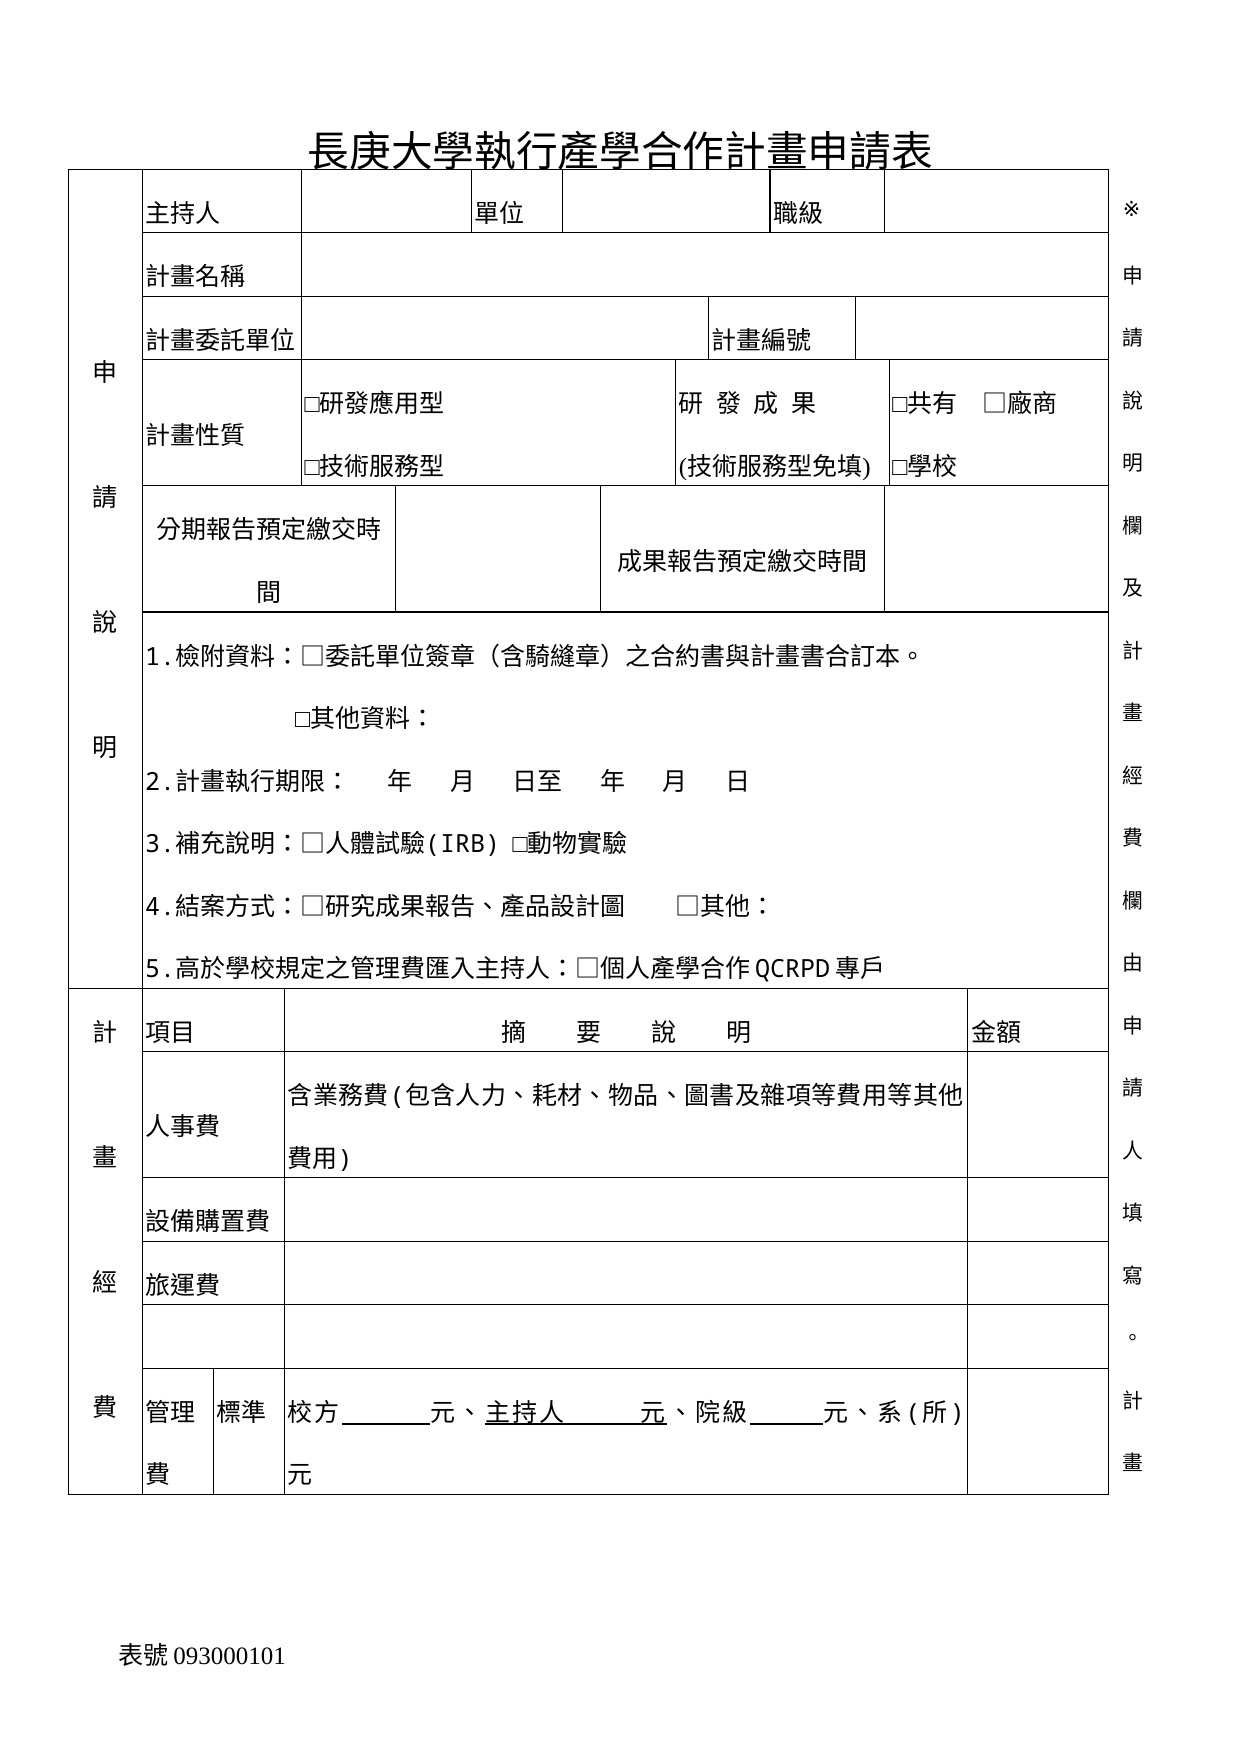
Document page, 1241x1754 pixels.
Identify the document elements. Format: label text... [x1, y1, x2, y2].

table_cell [143, 1305, 284, 1368]
table_cell 含業務費(包含人力、耗材、物品、圖書及雜項等費用等其他費用) [285, 1052, 967, 1177]
table_cell 項目 [143, 989, 284, 1051]
table_cell 標準 [214, 1369, 284, 1494]
table_header 主持人 [143, 170, 301, 232]
table_header 職級 [771, 170, 884, 232]
table_cell [285, 1178, 967, 1241]
table_cell 成果報告預定繳交時間 [601, 486, 884, 611]
table_cell 計畫編號 [709, 297, 855, 359]
table_header [563, 170, 769, 232]
table_cell 設備購置費 [143, 1178, 284, 1241]
table_cell 分期報告預定繳交時間 [143, 486, 395, 611]
table_cell 計畫名稱 [143, 233, 301, 296]
table_cell 人事費 [143, 1052, 284, 1177]
table_cell [285, 1242, 967, 1304]
table_cell [856, 297, 1108, 359]
table_cell [396, 486, 600, 611]
table_cell [302, 233, 1108, 296]
table_cell 管理費 [143, 1369, 213, 1494]
table_cell □共有 □廠商 □學校 [890, 360, 1108, 485]
table_cell [968, 1178, 1108, 1241]
table_cell 旅運費 [143, 1242, 284, 1304]
table_cell [302, 297, 708, 359]
table_cell 計畫委託單位 [143, 297, 301, 359]
table_cell 金額 [968, 989, 1108, 1051]
table_header 申 請 說 明 [69, 170, 142, 987]
table_cell [968, 1369, 1108, 1494]
table_cell 校方 元、主持人 元、院級 元、系(所) 元 [285, 1369, 967, 1494]
table_cell 研 發 成 果 (技術服務型免填) [676, 360, 889, 485]
table_cell [968, 1305, 1108, 1368]
table_cell 計 畫 經 費 [69, 989, 142, 1494]
text 長庚大學執行產學合作計畫申請表 [118, 106, 1122, 169]
table_header [885, 170, 1108, 232]
table_cell 1.檢附資料：□委託單位簽章（含騎縫章）之合約書與計畫書合訂本。 □其他資料： 2.計畫執行期限： 年 月 日至 年 月 日 3.補充說明：□人體試驗(IRB) □動物實驗 4.結案方式：□研究成果報告、產品設計圖 □其他： 5.高於學校規定之管理費匯入主持人：□個人產學合作QCRPD專戶 [143, 613, 1108, 987]
table_cell 摘 要 說 明 [285, 989, 967, 1051]
table_header 申請說明欄及計畫經費欄由申請人填寫。計畫 [1109, 169, 1172, 1494]
table_cell [968, 1052, 1108, 1177]
table_header 單位 [472, 170, 562, 232]
table_cell □研發應用型 □技術服務型 [302, 360, 675, 485]
table_cell [885, 486, 1108, 611]
table_cell [285, 1305, 967, 1368]
table_cell 計畫性質 [143, 360, 301, 485]
table_header [302, 170, 471, 232]
table_cell [968, 1242, 1108, 1304]
